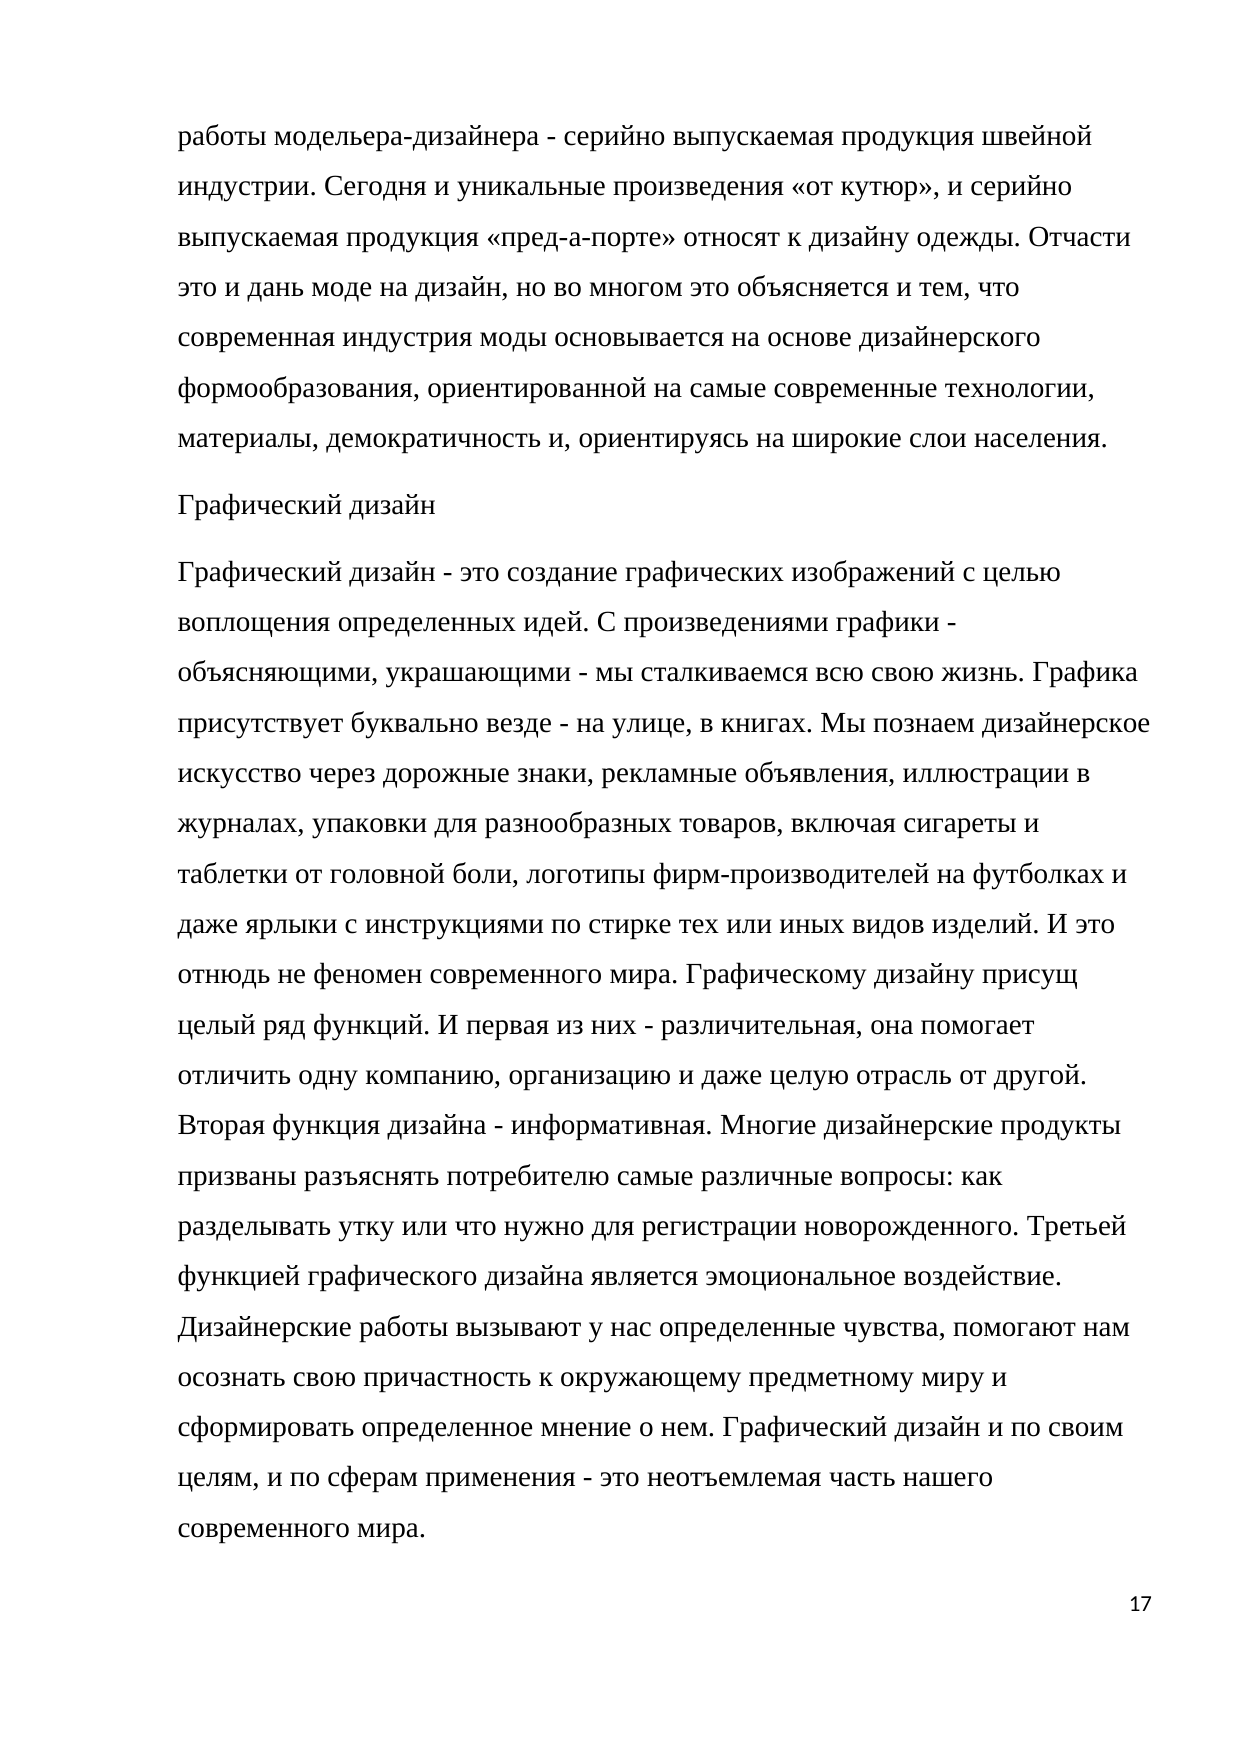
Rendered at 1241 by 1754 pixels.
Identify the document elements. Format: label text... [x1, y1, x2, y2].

text Графический дизайн [177, 487, 1152, 521]
text работы модельера-дизайнера - серийно выпускаемая продукция швейной индустрии. Сегодня и уникальные произведения «от кутюр», и серийно выпускаемая продукция «пред-а-порте» относят к дизайну одежды. Отчасти это и дань моде на дизайн, но во многом это объясняется и тем, что современная индустрия моды основывается на основе дизайнерского формообразования, ориентированной на самые современные технологии, материалы, демократичность и, ориентируясь на широкие слои населения. [177, 118, 1152, 453]
text Графический дизайн - это создание графических изображений с целью воплощения определенных идей. С произведениями графики - объясняющими, украшающими - мы сталкиваемся всю свою жизнь. Графика присутствует буквально везде - на улице, в книгах. Мы познаем дизайнерское искусство через дорожные знаки, рекламные объявления, иллюстрации в журналах, упаковки для разнообразных товаров, включая сигареты и таблетки от головной боли, логотипы фирм-производителей на футболках и даже ярлыки с инструкциями по стирке тех или иных видов изделий. И это отнюдь не феномен современного мира. Графическому дизайну присущ целый ряд функций. И первая из них - различительная, она помогает отличить одну компанию, организацию и даже целую отрасль от другой. Вторая функция дизайна - информативная. Многие дизайнерские продукты призваны разъяснять потребителю самые различные вопросы: как разделывать утку или что нужно для регистрации новорожденного. Третьей функцией графического дизайна является эмоциональное воздействие. Дизайнерские работы вызывают у нас определенные чувства, помогают нам осознать свою причастность к окружающему предметному миру и сформировать определенное мнение о нем. Графический дизайн и по своим целям, и по сферам применения - это неотъемлемая часть нашего современного мира. [177, 554, 1152, 1543]
